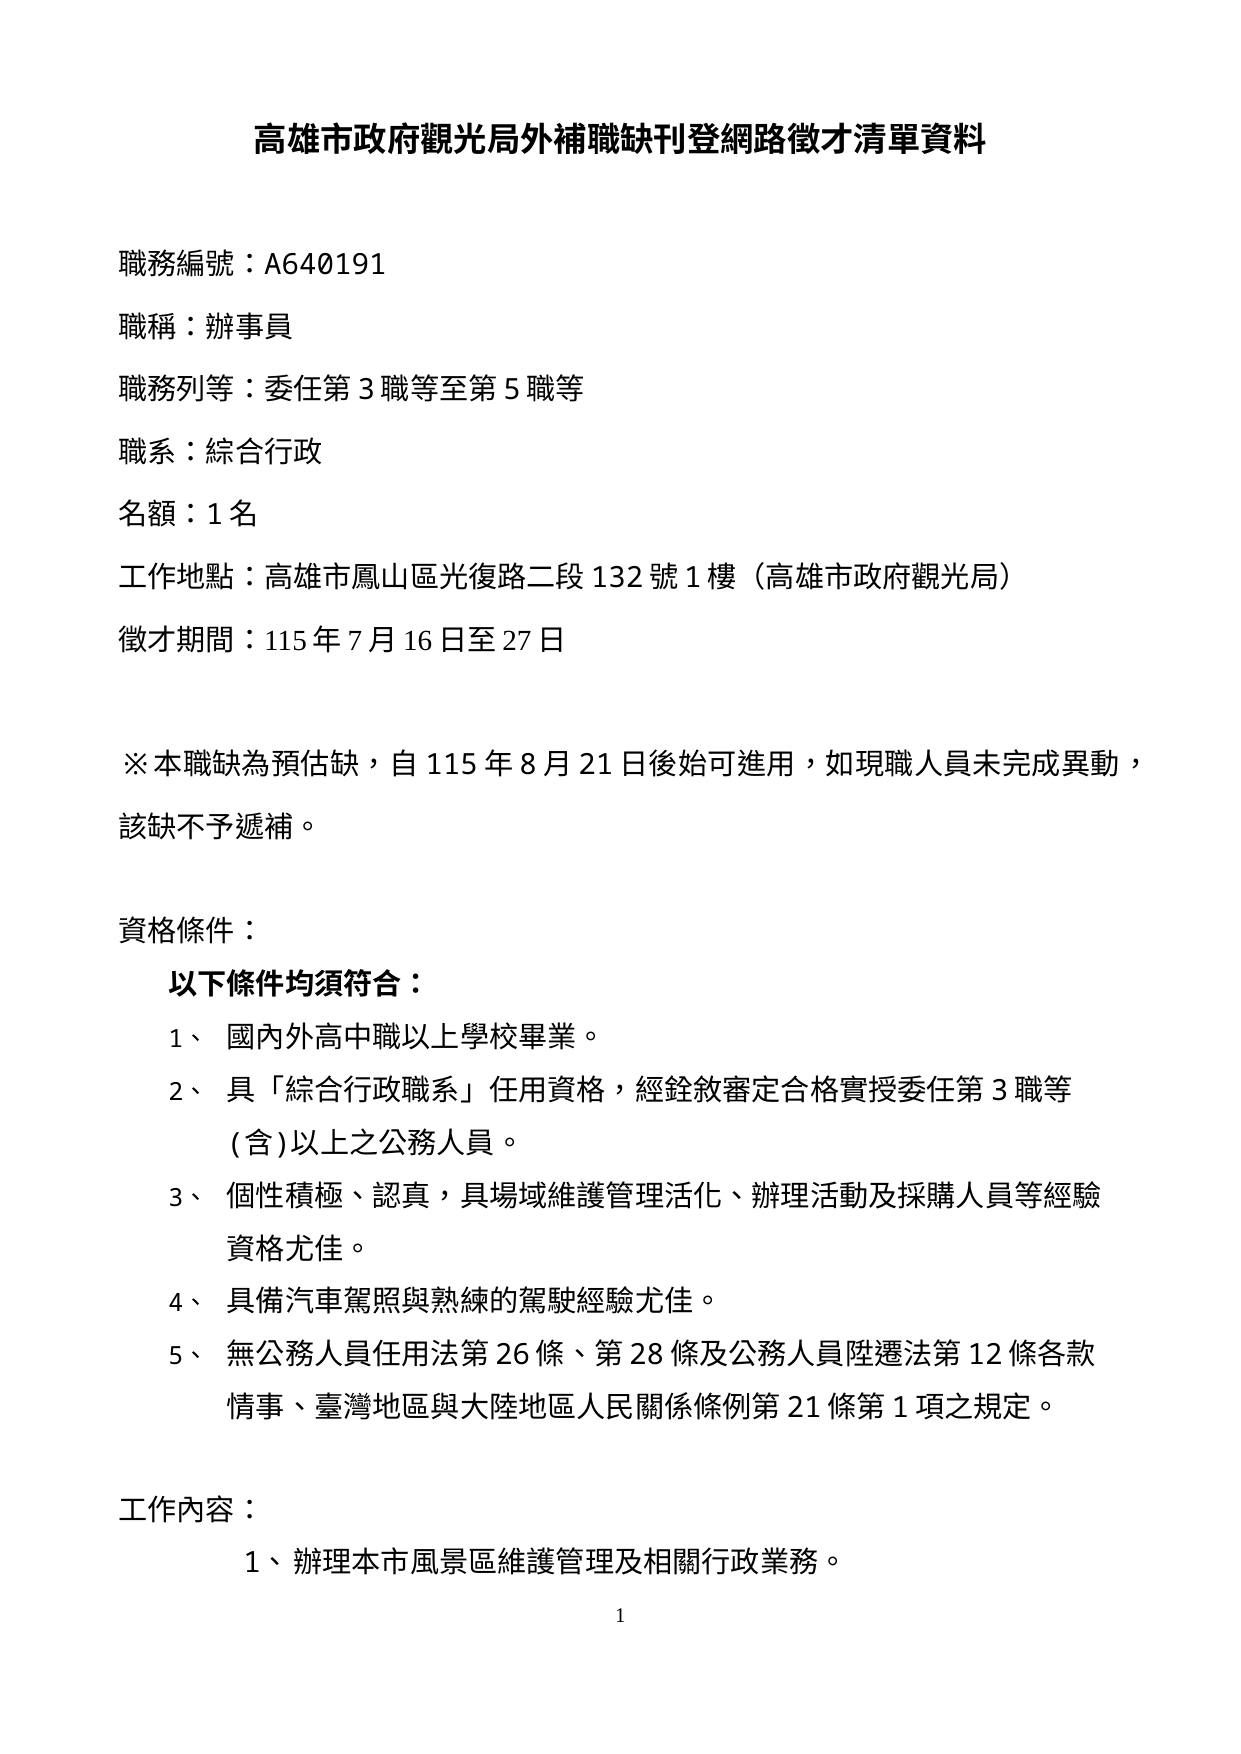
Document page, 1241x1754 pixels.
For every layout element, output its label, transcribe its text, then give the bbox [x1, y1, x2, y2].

text 徵才期間：115年7月16日至27日 [118, 596, 1122, 658]
text ※本職缺為預估缺，自115年8月21日後始可進用，如現職人員未完成異動，該缺不予遞補。 [118, 721, 1122, 846]
text 資格條件： [118, 908, 1122, 950]
text 高雄市政府觀光局外補職缺刊登網路徵才清單資料 [118, 96, 1122, 158]
text 職系：綜合行政 [118, 408, 1122, 471]
text 工作地點：高雄市鳳山區光復路二段132號1樓（高雄市政府觀光局） [118, 533, 1122, 596]
text 職稱：辦事員 [118, 283, 1122, 346]
list 具備汽車駕照與熟練的駕駛經驗尤佳。 [168, 1278, 1122, 1320]
text 名額：1名 [118, 471, 1122, 533]
list 國內外高中職以上學校畢業。 [168, 1014, 1122, 1056]
list 無公務人員任用法第26條、第28條及公務人員陞遷法第12條各款情事、臺灣地區與大陸地區人民關係條例第21條第1項之規定。 [168, 1331, 1122, 1426]
text 職務列等：委任第3職等至第5職等 [118, 346, 1122, 408]
text 以下條件均須符合： [118, 961, 1122, 1003]
list 辦理本市風景區維護管理及相關行政業務。 [243, 1539, 1122, 1581]
list 個性積極、認真，具場域維護管理活化、辦理活動及採購人員等經驗資格尤佳。 [168, 1172, 1122, 1267]
text 職務編號：A640191 [118, 221, 1122, 283]
text 工作內容： [118, 1486, 1122, 1528]
list 具「綜合行政職系」任用資格，經銓敘審定合格實授委任第3職等(含)以上之公務人員。 [168, 1067, 1122, 1162]
